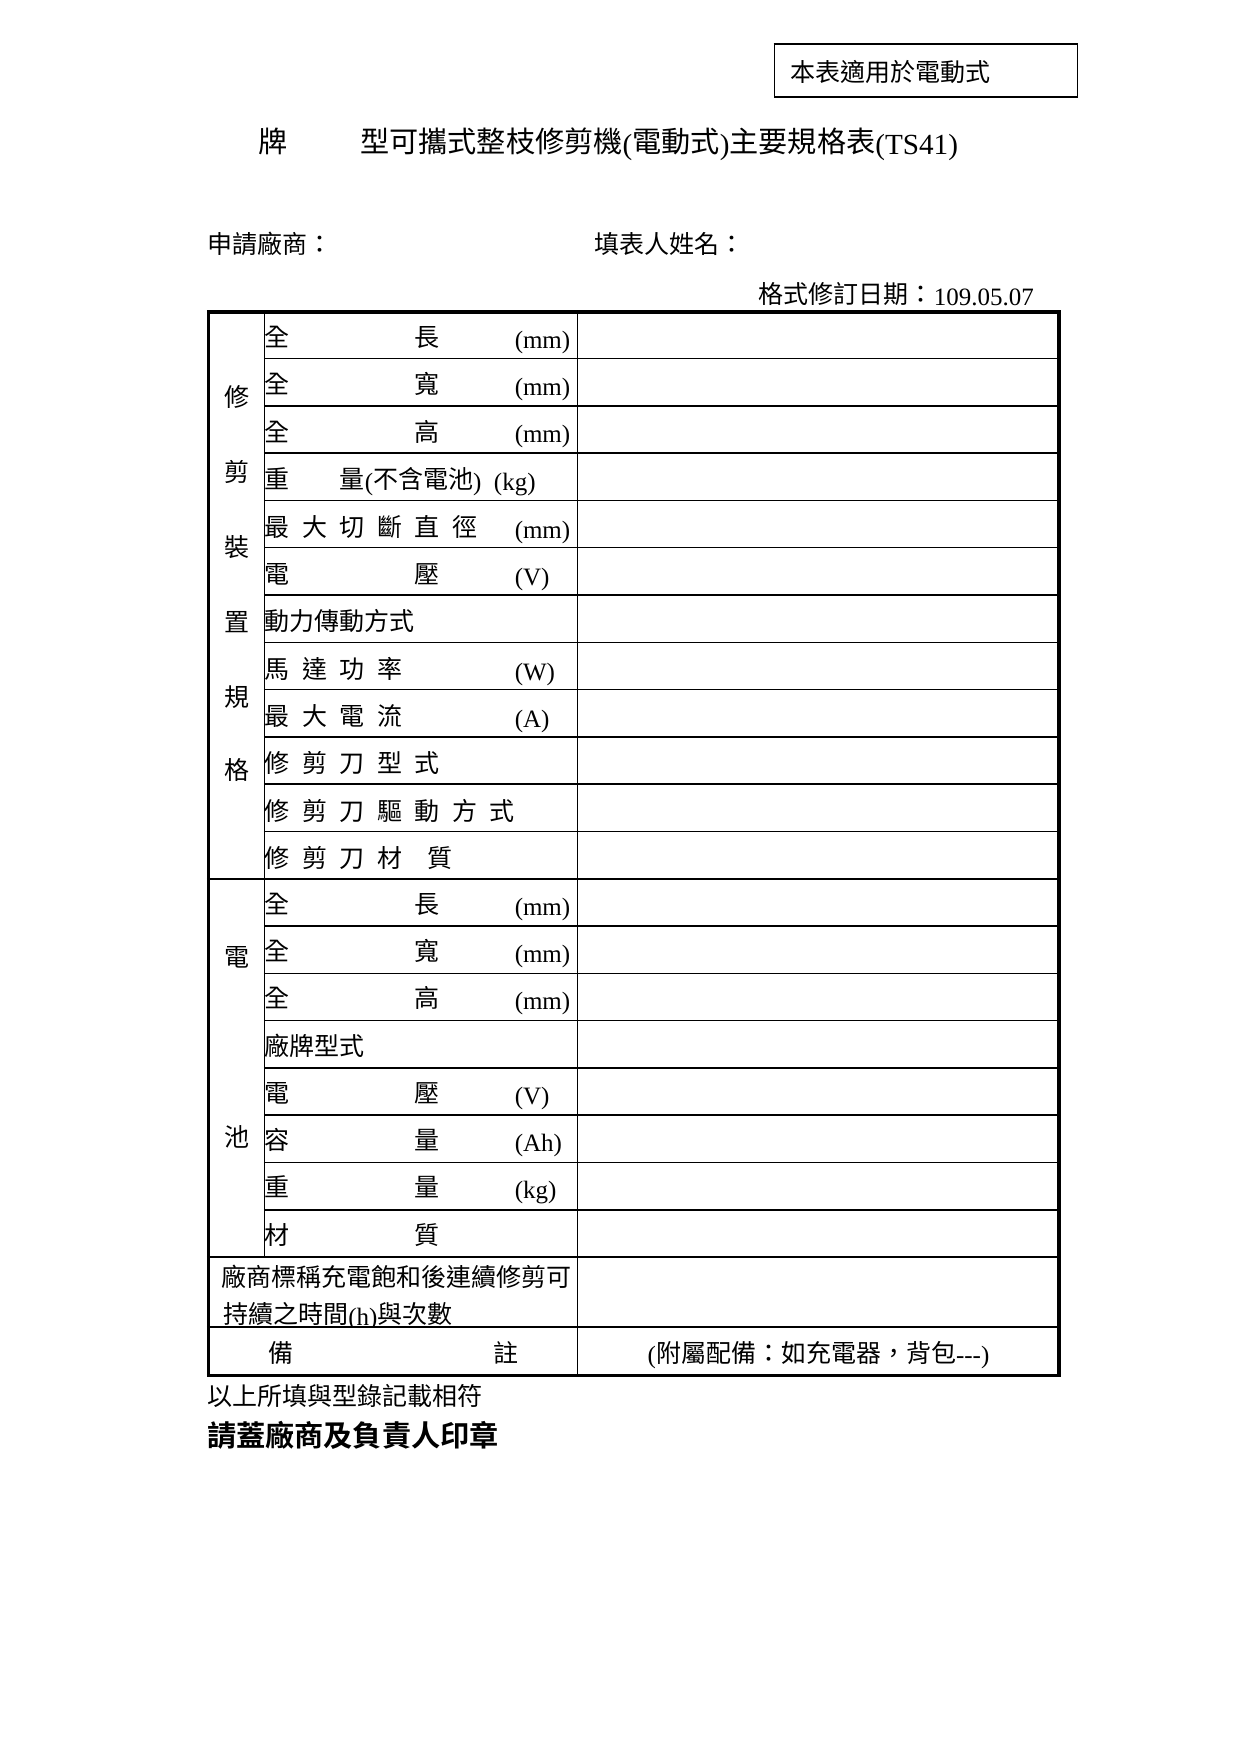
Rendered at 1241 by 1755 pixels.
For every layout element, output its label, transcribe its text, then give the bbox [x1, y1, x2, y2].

table_cell [578, 454, 1057, 499]
table_cell 修 剪 刀 型 式 [265, 738, 577, 783]
table_cell 全 長 (mm) [265, 880, 577, 925]
table_cell 電 壓 (V) [265, 1069, 577, 1114]
table_cell 修 剪 刀 材 質 [265, 832, 577, 878]
table_cell [578, 1021, 1057, 1067]
table_cell 重 量(不含電池) (kg) [265, 454, 577, 499]
table_cell [578, 690, 1057, 736]
table_cell [578, 927, 1057, 972]
table_cell 全 寬 (mm) [265, 927, 577, 972]
text 請蓋廠商及負責人印章 [207, 1413, 1033, 1455]
text 本表適用於電動式 [790, 52, 1062, 88]
table_cell (附屬配備：如充電器，背包---) [578, 1328, 1057, 1373]
table_cell 材 質 [265, 1211, 577, 1256]
table_cell [578, 1211, 1057, 1256]
table_cell 廠牌型式 [265, 1021, 577, 1067]
table_cell 最 大 電 流 (A) [265, 690, 577, 736]
table_cell 電 池 [210, 880, 264, 1256]
table_cell [578, 1069, 1057, 1114]
table_cell [578, 974, 1057, 1020]
table_header 全 長 (mm) [265, 314, 577, 358]
table_cell [578, 738, 1057, 783]
table_cell [578, 832, 1057, 878]
table_header 修 剪 裝 置 規 格 [210, 314, 264, 878]
table_cell 全 高 (mm) [265, 974, 577, 1020]
table_cell 廠商標稱充電飽和後連續修剪可持續之時間(h)與次數 [210, 1258, 577, 1326]
table_cell 馬 達 功 率 (W) [265, 643, 577, 689]
table_cell 電 壓 (V) [265, 548, 577, 594]
table_cell [578, 501, 1057, 547]
text 申請廠商： 填表人姓名： [207, 210, 1033, 260]
table_header [578, 314, 1057, 358]
table_cell [578, 1258, 1057, 1326]
table_cell [578, 596, 1057, 641]
table_cell 容 量 (Ah) [265, 1116, 577, 1162]
table_cell 修 剪 刀 驅 動 方 式 [265, 785, 577, 831]
table_cell 全 高 (mm) [265, 407, 577, 452]
table_cell 全 寬 (mm) [265, 359, 577, 405]
table_cell [578, 359, 1057, 405]
table_cell [578, 1116, 1057, 1162]
table_cell [578, 548, 1057, 594]
table_cell [578, 880, 1057, 925]
text 牌 型可攜式整枝修剪機(電動式)主要規格表(TS41) [207, 118, 1033, 160]
table_cell [578, 785, 1057, 831]
table_cell 備 註 [210, 1328, 577, 1373]
table_cell 最 大 切 斷 直 徑 (mm) [265, 501, 577, 547]
table_cell 重 量 (kg) [265, 1163, 577, 1209]
table_cell [578, 1163, 1057, 1209]
text 格式修訂日期：109.05.07 [207, 260, 1033, 310]
table_cell [578, 643, 1057, 689]
table_cell [578, 407, 1057, 452]
text 以上所填與型錄記載相符 [207, 1377, 1033, 1413]
table_cell 動力傳動方式 [265, 596, 577, 641]
